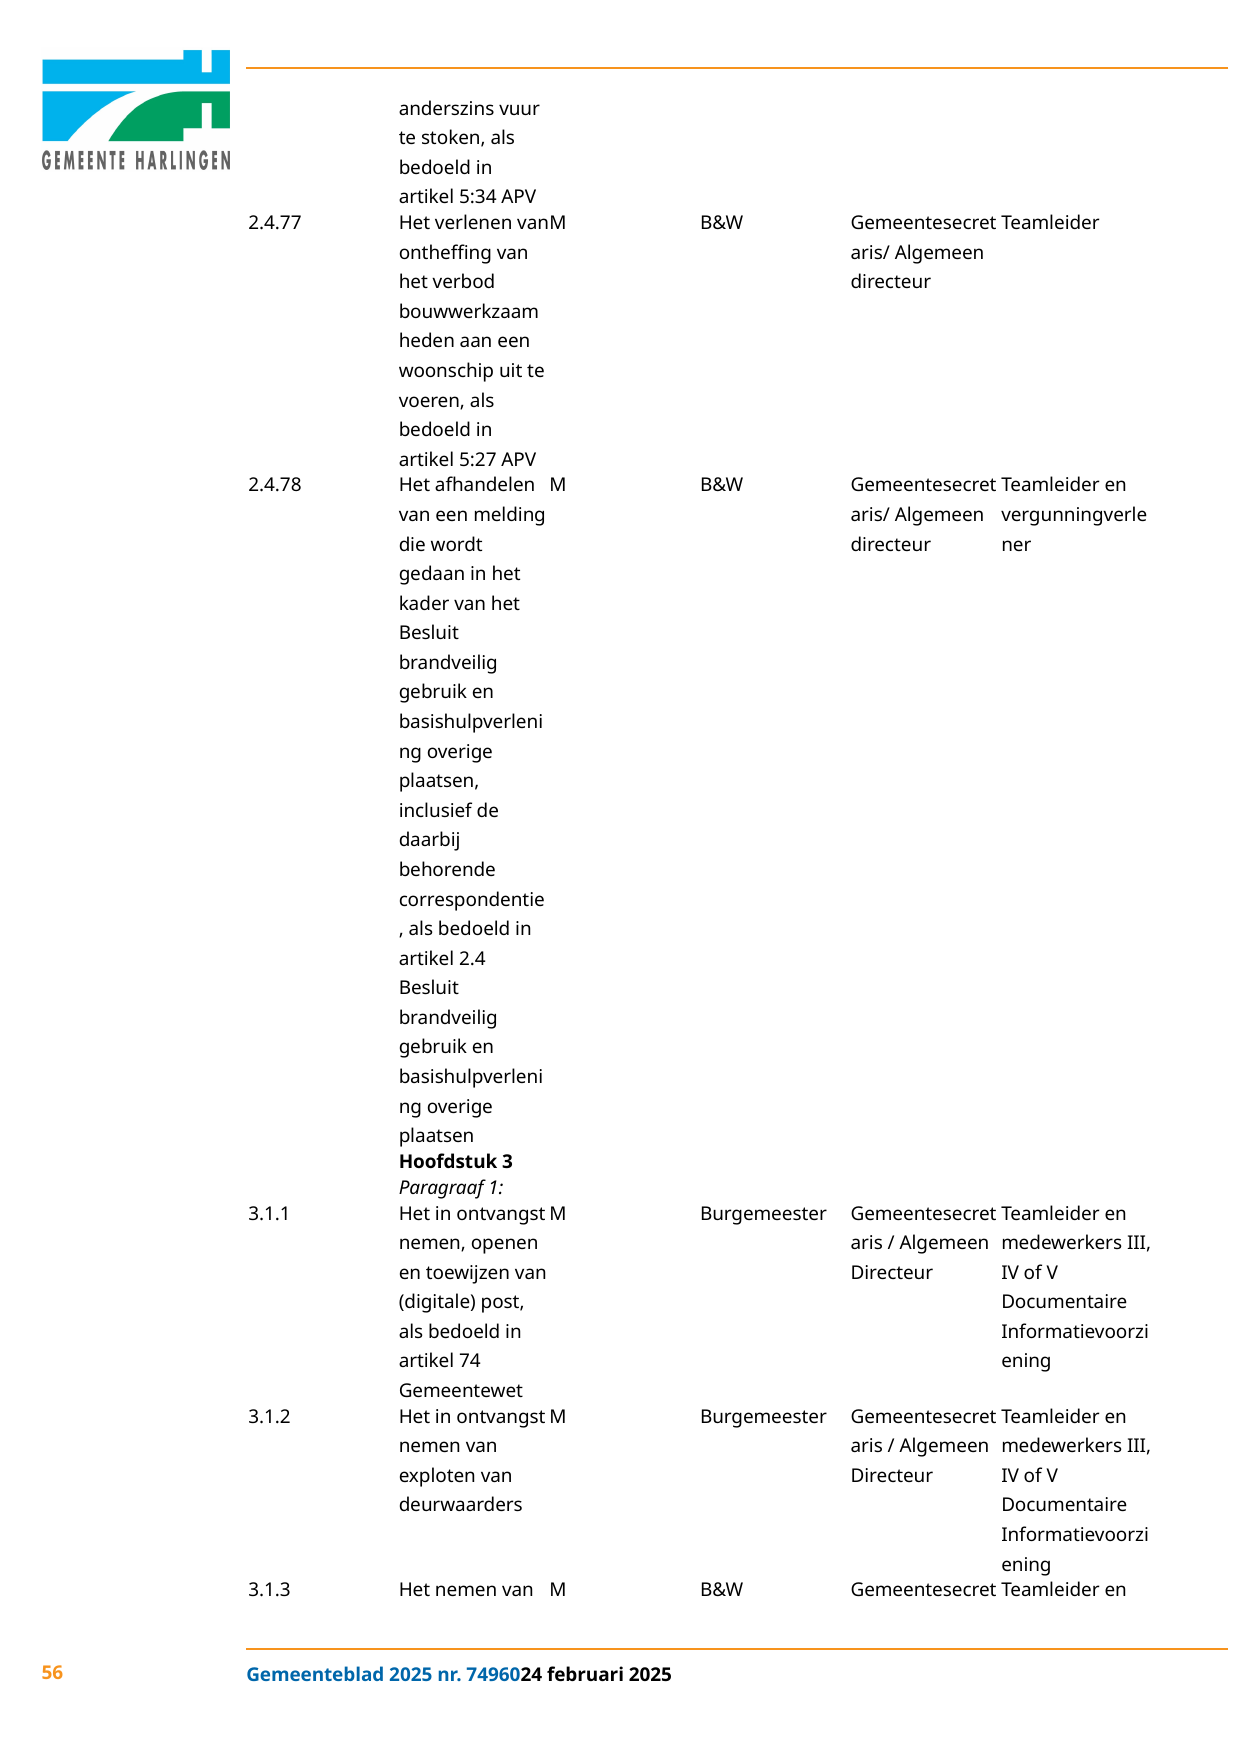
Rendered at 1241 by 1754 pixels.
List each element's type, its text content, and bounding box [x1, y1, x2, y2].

table_cell [700, 1148, 850, 1174]
table_cell B&W [700, 209, 850, 472]
table_cell [1001, 1148, 1152, 1174]
table_cell B&W [700, 1577, 850, 1602]
table_cell Teamleider en [1001, 1577, 1152, 1602]
table_cell [248, 1174, 398, 1200]
table_cell Burgemeester [700, 1200, 850, 1403]
table_cell 3.1.3 [248, 1577, 398, 1602]
table_cell Het in ontvangst nemen, openen en toewijzen van (digitale) post, als bedoeld in artikel 74 Gemeentewet [399, 1200, 549, 1403]
table_cell M [549, 209, 700, 472]
table_cell [700, 95, 850, 209]
table_cell [700, 1174, 850, 1200]
table_cell Het verlenen van ontheffing van het verbod bouwwerkzaamheden aan een woonschip uit te voeren, als bedoeld in artikel 5:27 APV [399, 209, 549, 472]
table_cell [1001, 95, 1152, 209]
table_cell Teamleider [1001, 209, 1152, 472]
table_cell [850, 1174, 1001, 1200]
table_cell [248, 1148, 398, 1174]
table_cell [549, 1148, 700, 1174]
table_cell [1001, 1174, 1152, 1200]
table_cell anderszins vuur te stoken, als bedoeld in artikel 5:34 APV [399, 95, 549, 209]
table_cell 2.4.77 [248, 209, 398, 472]
table_cell [248, 95, 398, 209]
table_cell 3.1.1 [248, 1200, 398, 1403]
table_cell [549, 1174, 700, 1200]
picture [41, 47, 231, 172]
table_cell [549, 95, 700, 209]
table_cell Het nemen van [399, 1577, 549, 1602]
table_cell Gemeentesecretaris/ Algemeen directeur [850, 472, 1001, 1148]
table_cell Burgemeester [700, 1403, 850, 1577]
table_cell Paragraaf 1: [399, 1174, 549, 1200]
table_cell Teamleider en medewerkers III, IV of V Documentaire Informatievoorziening [1001, 1200, 1152, 1403]
table_cell 2.4.78 [248, 472, 398, 1148]
table_cell M [549, 1577, 700, 1602]
table_cell [850, 1148, 1001, 1174]
table_cell Teamleider en medewerkers III, IV of V Documentaire Informatievoorziening [1001, 1403, 1152, 1577]
table_cell Gemeentesecret [850, 1577, 1001, 1602]
table_cell Gemeentesecretaris/ Algemeen directeur [850, 209, 1001, 472]
table_cell M [549, 472, 700, 1148]
table_cell Gemeentesecretaris / Algemeen Directeur [850, 1200, 1001, 1403]
table_cell [850, 95, 1001, 209]
table_cell Gemeentesecretaris / Algemeen Directeur [850, 1403, 1001, 1577]
table_cell Hoofdstuk 3 [399, 1148, 549, 1174]
table_cell B&W [700, 472, 850, 1148]
table_cell Het in ontvangst nemen van exploten van deurwaarders [399, 1403, 549, 1577]
table_cell M [549, 1403, 700, 1577]
table_cell M [549, 1200, 700, 1403]
table_cell 3.1.2 [248, 1403, 398, 1577]
table_cell Teamleider en vergunningverlener [1001, 472, 1152, 1148]
table_cell Het afhandelen van een melding die wordt gedaan in het kader van het Besluit brandveilig gebruik en basishulpverlening overige plaatsen, inclusief de daarbij behorende correspondentie, als bedoeld in artikel 2.4 Besluit brandveilig gebruik en basishulpverlening overige plaatsen [399, 472, 549, 1148]
